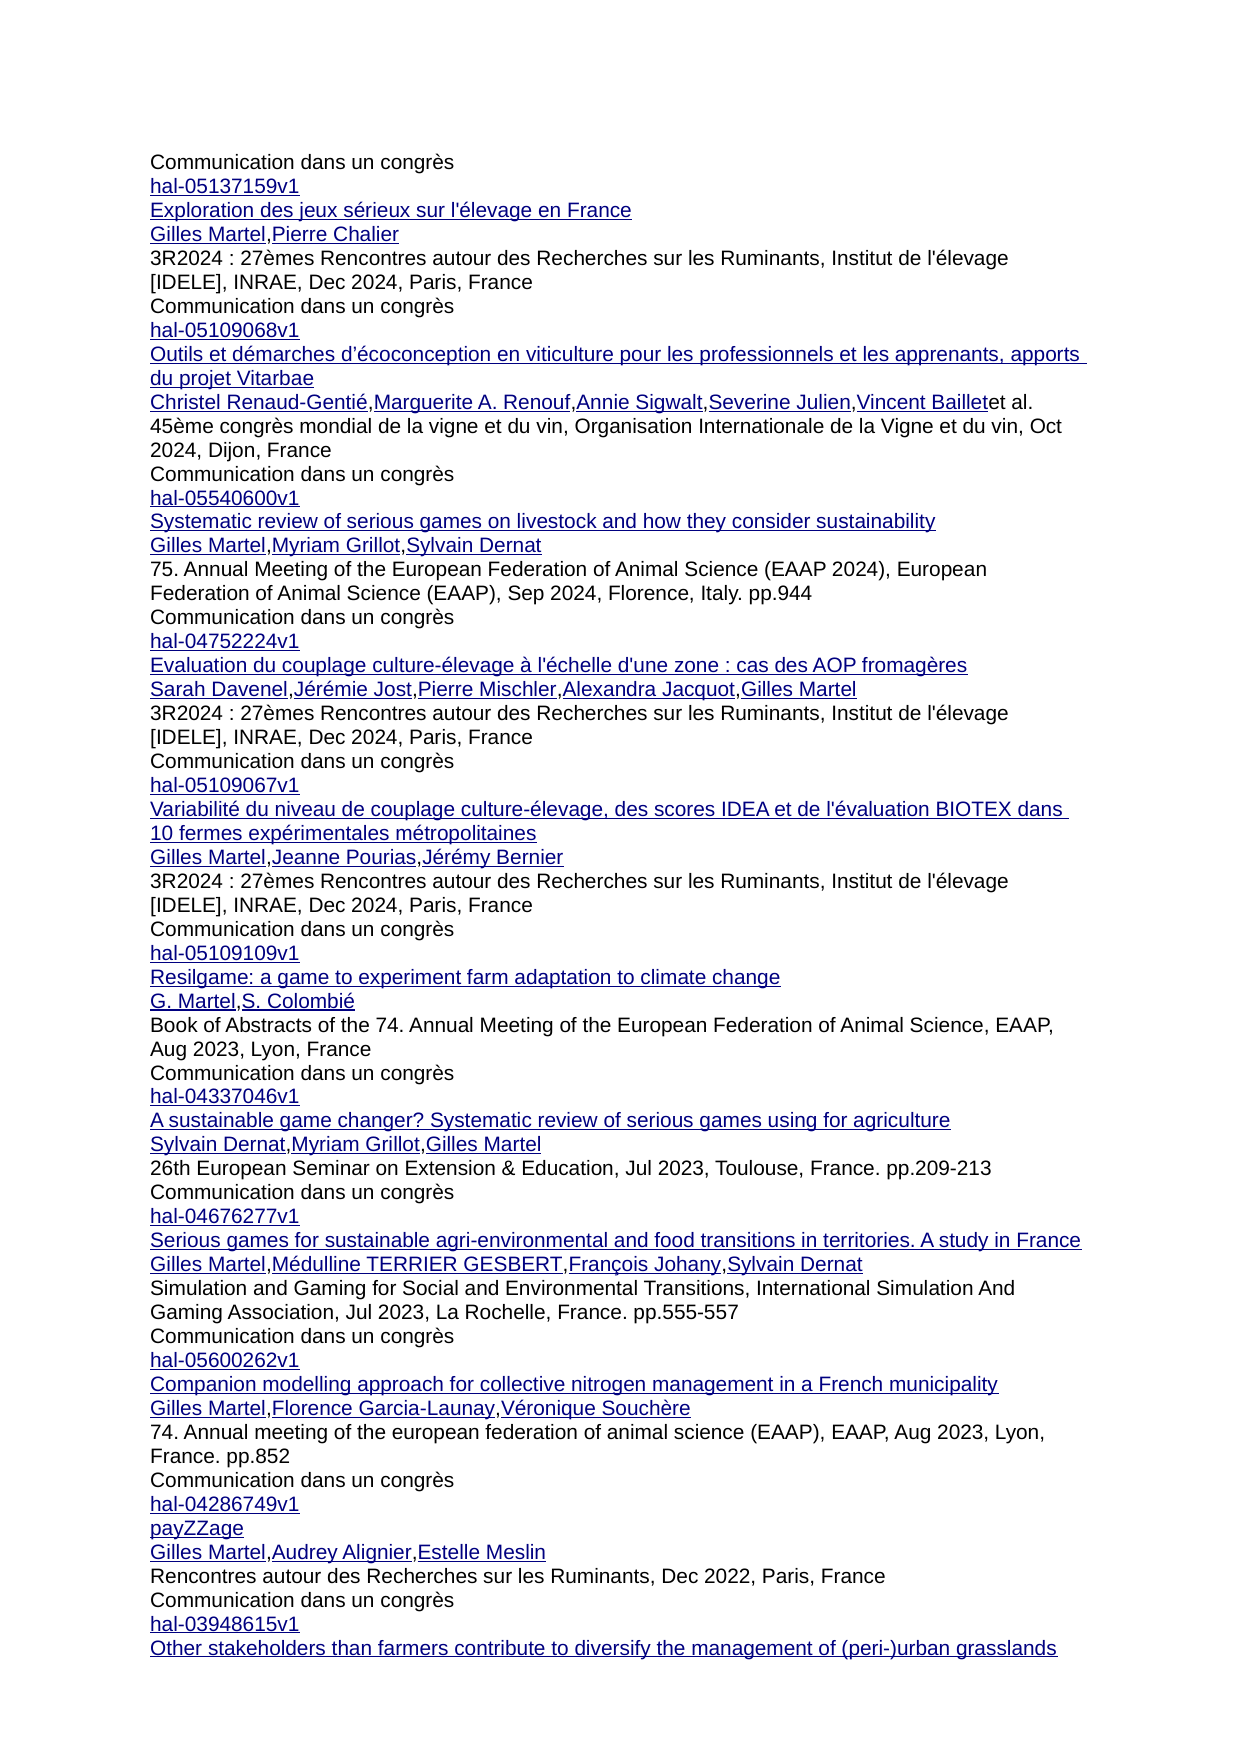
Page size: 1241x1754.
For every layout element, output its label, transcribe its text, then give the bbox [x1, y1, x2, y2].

table_cell Serious games for sustainable agri-environmental and food transitions in territories. A study in France Gilles Martel,Médulline TERRIER GESBERT,François Johany,Sylvain Dernat Simulation and Gaming for Social and Environmental Transitions, International Simulation And Gaming Association, Jul 2023, La Rochelle, France. pp.555-557 Communication dans un congrès hal-05600262v1 [150, 1228, 1090, 1372]
table_cell Other stakeholders than farmers contribute to diversify the management of (peri-)urban grasslands [150, 1635, 1090, 1659]
table_cell payZZage Gilles Martel,Audrey Alignier,Estelle Meslin Rencontres autour des Recherches sur les Ruminants, Dec 2022, Paris, France Communication dans un congrès hal-03948615v1 [150, 1516, 1090, 1635]
table_cell Companion modelling approach for collective nitrogen management in a French municipality Gilles Martel,Florence Garcia-Launay,Véronique Souchère 74. Annual meeting of the european federation of animal science (EAAP), EAAP, Aug 2023, Lyon, France. pp.852 Communication dans un congrès hal-04286749v1 [150, 1372, 1090, 1516]
table_cell Communication dans un congrès hal-05137159v1 [150, 150, 1090, 198]
table_cell Outils et démarches d’écoconception en viticulture pour les professionnels et les apprenants, apports du projet Vitarbae Christel Renaud-Gentié,Marguerite A. Renouf,Annie Sigwalt,Severine Julien,Vincent Bailletet al. 45ème congrès mondial de la vigne et du vin, Organisation Internationale de la Vigne et du vin, Oct 2024, Dijon, France Communication dans un congrès hal-05540600v1 [150, 342, 1090, 509]
table_cell A sustainable game changer? Systematic review of serious games using for agriculture Sylvain Dernat,Myriam Grillot,Gilles Martel 26th European Seminar on Extension & Education, Jul 2023, Toulouse, France. pp.209-213 Communication dans un congrès hal-04676277v1 [150, 1108, 1090, 1228]
table_cell Variabilité du niveau de couplage culture-élevage, des scores IDEA et de l'évaluation BIOTEX dans 10 fermes expérimentales métropolitaines Gilles Martel,Jeanne Pourias,Jérémy Bernier 3R2024 : 27èmes Rencontres autour des Recherches sur les Ruminants, Institut de l'élevage [IDELE], INRAE, Dec 2024, Paris, France Communication dans un congrès hal-05109109v1 [150, 797, 1090, 964]
table_cell Exploration des jeux sérieux sur l'élevage en France Gilles Martel,Pierre Chalier 3R2024 : 27èmes Rencontres autour des Recherches sur les Ruminants, Institut de l'élevage [IDELE], INRAE, Dec 2024, Paris, France Communication dans un congrès hal-05109068v1 [150, 198, 1090, 342]
table_cell Evaluation du couplage culture-élevage à l'échelle d'une zone : cas des AOP fromagères Sarah Davenel,Jérémie Jost,Pierre Mischler,Alexandra Jacquot,Gilles Martel 3R2024 : 27èmes Rencontres autour des Recherches sur les Ruminants, Institut de l'élevage [IDELE], INRAE, Dec 2024, Paris, France Communication dans un congrès hal-05109067v1 [150, 653, 1090, 797]
table_cell Resilgame: a game to experiment farm adaptation to climate change G. Martel,S. Colombié Book of Abstracts of the 74. Annual Meeting of the European Federation of Animal Science, EAAP, Aug 2023, Lyon, France Communication dans un congrès hal-04337046v1 [150, 965, 1090, 1108]
table_cell Systematic review of serious games on livestock and how they consider sustainability Gilles Martel,Myriam Grillot,Sylvain Dernat 75. Annual Meeting of the European Federation of Animal Science (EAAP 2024), European Federation of Animal Science (EAAP), Sep 2024, Florence, Italy. pp.944 Communication dans un congrès hal-04752224v1 [150, 509, 1090, 653]
